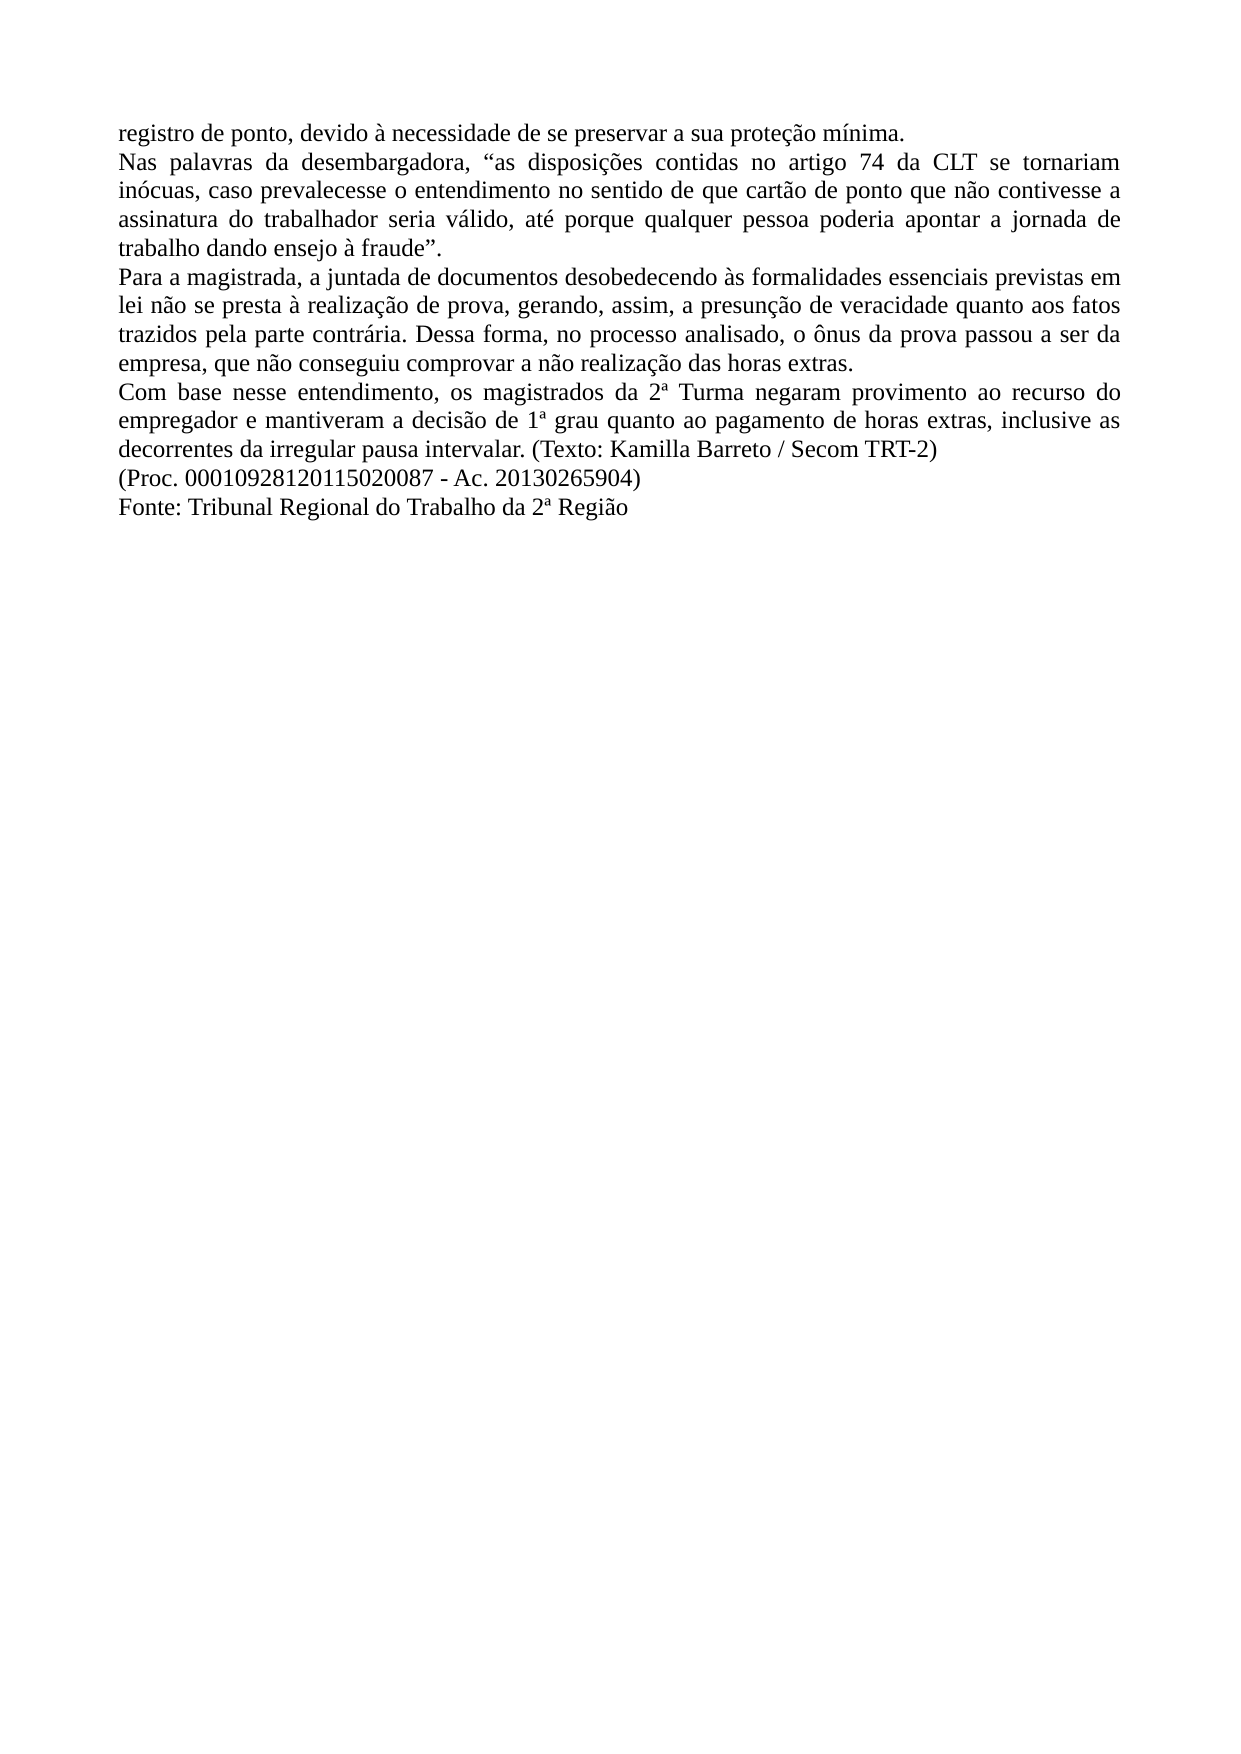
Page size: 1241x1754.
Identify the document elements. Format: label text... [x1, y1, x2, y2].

text (Proc. 00010928120115020087 - Ac. 20130265904) [118, 463, 1122, 492]
text Fonte: Tribunal Regional do Trabalho da 2ª Região [118, 492, 1122, 521]
text Para a magistrada, a juntada de documentos desobedecendo às formalidades essenciais previstas em lei não se presta à realização de prova, gerando, assim, a presunção de veracidade quanto aos fatos trazidos pela parte contrária. Dessa forma, no processo analisado, o ônus da prova passou a ser da empresa, que não conseguiu comprovar a não realização das horas extras. [118, 262, 1122, 377]
text registro de ponto, devido à necessidade de se preservar a sua proteção mínima. [118, 118, 1122, 147]
text Com base nesse entendimento, os magistrados da 2ª Turma negaram provimento ao recurso do empregador e mantiveram a decisão de 1ª grau quanto ao pagamento de horas extras, inclusive as decorrentes da irregular pausa intervalar. (Texto: Kamilla Barreto / Secom TRT-2) [118, 377, 1122, 463]
text Nas palavras da desembargadora, “as disposições contidas no artigo 74 da CLT se tornariam inócuas, caso prevalecesse o entendimento no sentido de que cartão de ponto que não contivesse a assinatura do trabalhador seria válido, até porque qualquer pessoa poderia apontar a jornada de trabalho dando ensejo à fraude”. [118, 147, 1122, 262]
